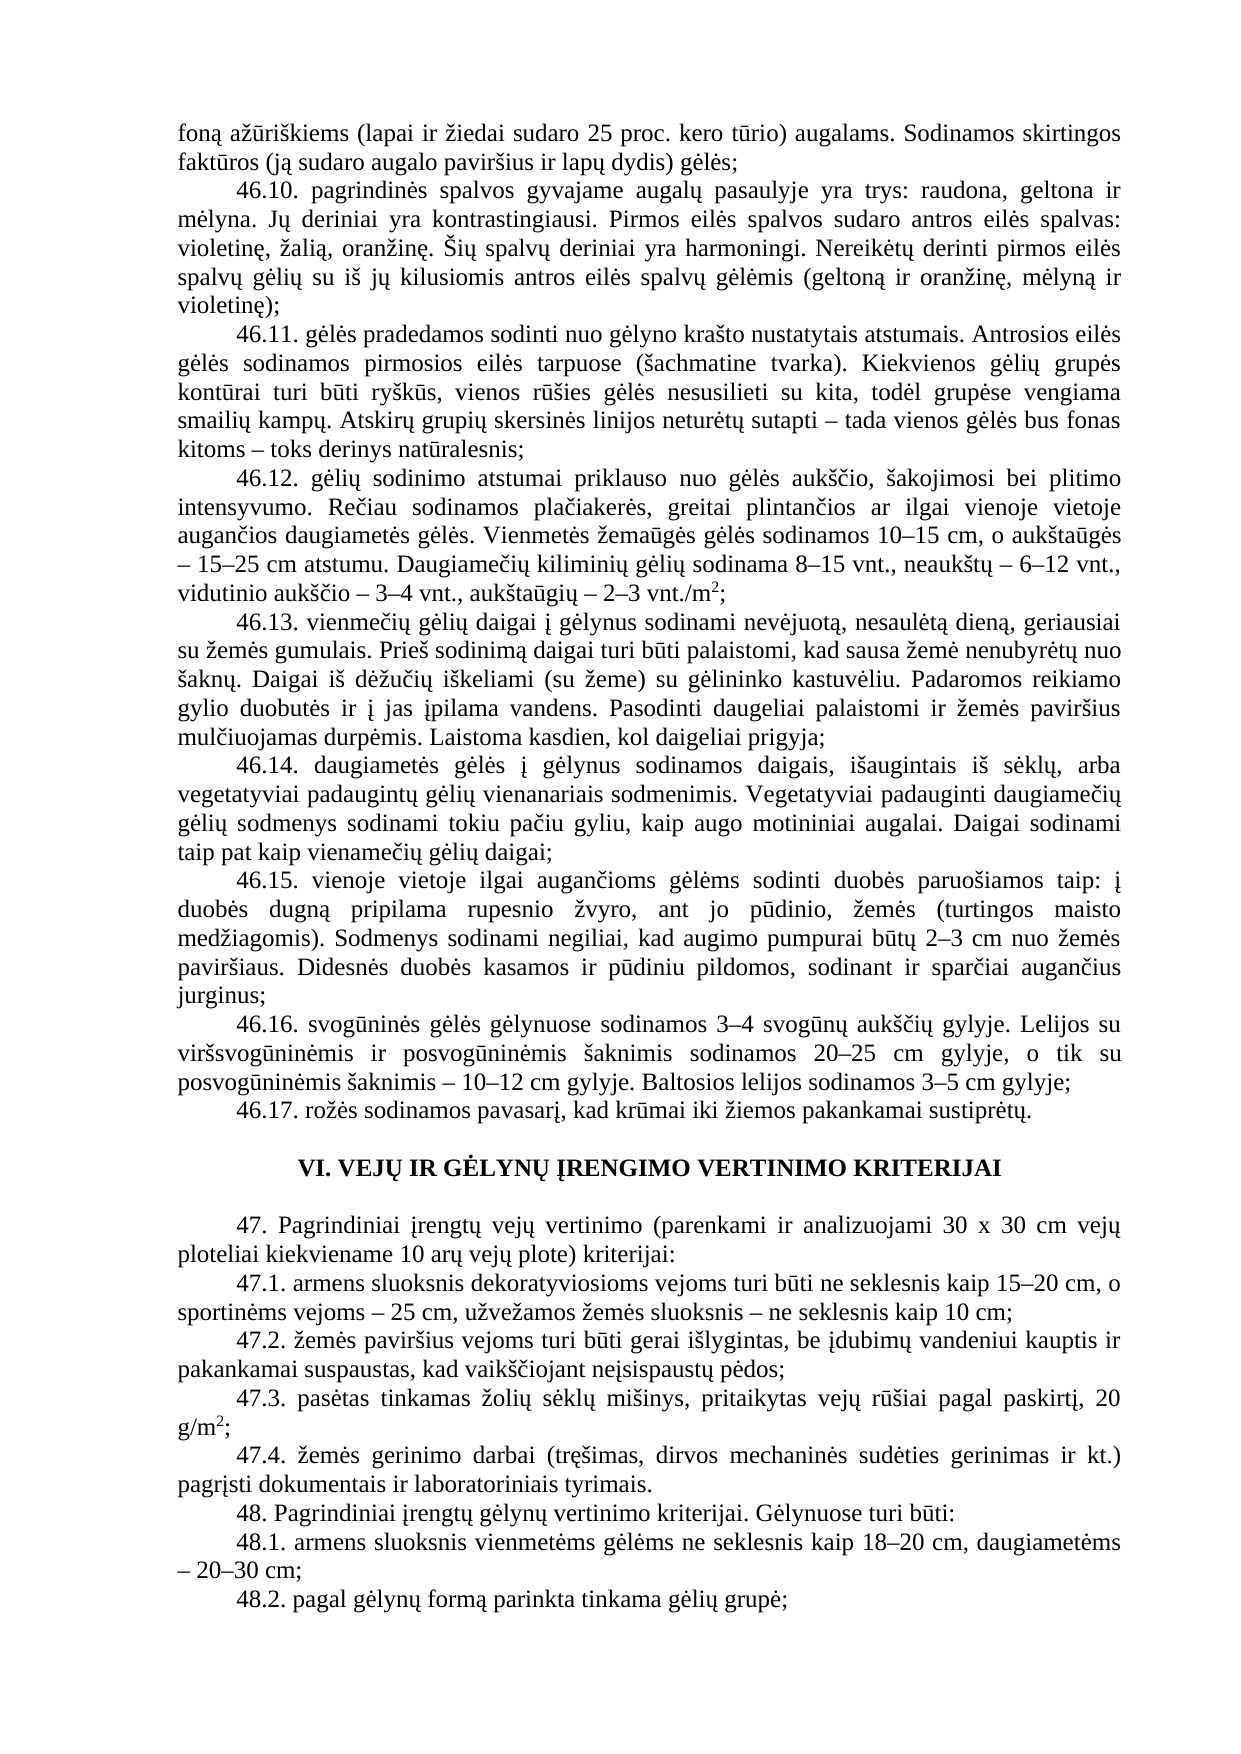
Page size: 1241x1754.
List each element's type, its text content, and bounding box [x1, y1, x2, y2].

text 47.1. armens sluoksnis dekoratyviosioms vejoms turi būti ne seklesnis kaip 15–20 cm, o sportinėms vejoms – 25 cm, užvežamos žemės sluoksnis – ne seklesnis kaip 10 cm; [177, 1268, 1122, 1326]
text 46.16. svogūninės gėlės gėlynuose sodinamos 3–4 svogūnų aukščių gylyje. Lelijos su viršsvogūninėmis ir posvogūninėmis šaknimis sodinamos 20–25 cm gylyje, o tik su posvogūninėmis šaknimis – 10–12 cm gylyje. Baltosios lelijos sodinamos 3–5 cm gylyje; [177, 1009, 1122, 1096]
text 46.14. daugiametės gėlės į gėlynus sodinamos daigais, išaugintais iš sėklų, arba vegetatyviai padaugintų gėlių vienanariais sodmenimis. Vegetatyviai padauginti daugiamečių gėlių sodmenys sodinami tokiu pačiu gyliu, kaip augo motininiai augalai. Daigai sodinami taip pat kaip vienamečių gėlių daigai; [177, 751, 1122, 866]
text 46.10. pagrindinės spalvos gyvajame augalų pasaulyje yra trys: raudona, geltona ir mėlyna. Jų deriniai yra kontrastingiausi. Pirmos eilės spalvos sudaro antros eilės spalvas: violetinę, žalią, oranžinę. Šių spalvų deriniai yra harmoningi. Nereikėtų derinti pirmos eilės spalvų gėlių su iš jų kilusiomis antros eilės spalvų gėlėmis (geltoną ir oranžinę, mėlyną ir violetinę); [177, 176, 1122, 319]
text 48.1. armens sluoksnis vienmetėms gėlėms ne seklesnis kaip 18–20 cm, daugiametėms – 20–30 cm; [177, 1527, 1122, 1584]
text 46.11. gėlės pradedamos sodinti nuo gėlyno krašto nustatytais atstumais. Antrosios eilės gėlės sodinamos pirmosios eilės tarpuose (šachmatine tvarka). Kiekvienos gėlių grupės kontūrai turi būti ryškūs, vienos rūšies gėlės nesusilieti su kita, todėl grupėse vengiama smailių kampų. Atskirų grupių skersinės linijos neturėtų sutapti – tada vienos gėlės bus fonas kitoms – toks derinys natūralesnis; [177, 319, 1122, 463]
text 48. Pagrindiniai įrengtų gėlynų vertinimo kriterijai. Gėlynuose turi būti: [177, 1498, 1122, 1527]
text VI. VEJŲ IR GĖLYNŲ ĮRENGIMO VERTINIMO KRITERIJAI [177, 1153, 1122, 1182]
text 47. Pagrindiniai įrengtų vejų vertinimo (parenkami ir analizuojami 30 x 30 cm vejų ploteliai kiekviename 10 arų vejų plote) kriterijai: [177, 1211, 1122, 1268]
text 46.13. vienmečių gėlių daigai į gėlynus sodinami nevėjuotą, nesaulėtą dieną, geriausiai su žemės gumulais. Prieš sodinimą daigai turi būti palaistomi, kad sausa žemė nenubyrėtų nuo šaknų. Daigai iš dėžučių iškeliami (su žeme) su gėlininko kastuvėliu. Padaromos reikiamo gylio duobutės ir į jas įpilama vandens. Pasodinti daugeliai palaistomi ir žemės paviršius mulčiuojamas durpėmis. Laistoma kasdien, kol daigeliai prigyja; [177, 607, 1122, 751]
text foną ažūriškiems (lapai ir žiedai sudaro 25 proc. kero tūrio) augalams. Sodinamos skirtingos faktūros (ją sudaro augalo paviršius ir lapų dydis) gėlės; [177, 118, 1122, 176]
text 47.2. žemės paviršius vejoms turi būti gerai išlygintas, be įdubimų vandeniui kauptis ir pakankamai suspaustas, kad vaikščiojant neįsispaustų pėdos; [177, 1326, 1122, 1383]
text 47.3. pasėtas tinkamas žolių sėklų mišinys, pritaikytas vejų rūšiai pagal paskirtį, 20 g/m2; [177, 1383, 1122, 1441]
text 46.17. rožės sodinamos pavasarį, kad krūmai iki žiemos pakankamai sustiprėtų. [177, 1096, 1122, 1124]
text 48.2. pagal gėlynų formą parinkta tinkama gėlių grupė; [177, 1584, 1122, 1613]
text 47.4. žemės gerinimo darbai (tręšimas, dirvos mechaninės sudėties gerinimas ir kt.) pagrįsti dokumentais ir laboratoriniais tyrimais. [177, 1441, 1122, 1498]
text 46.12. gėlių sodinimo atstumai priklauso nuo gėlės aukščio, šakojimosi bei plitimo intensyvumo. Rečiau sodinamos plačiakerės, greitai plintančios ar ilgai vienoje vietoje augančios daugiametės gėlės. Vienmetės žemaūgės gėlės sodinamos 10–15 cm, o aukštaūgės – 15–25 cm atstumu. Daugiamečių kiliminių gėlių sodinama 8–15 vnt., neaukštų – 6–12 vnt., vidutinio aukščio – 3–4 vnt., aukštaūgių – 2–3 vnt./m2; [177, 463, 1122, 607]
text 46.15. vienoje vietoje ilgai augančioms gėlėms sodinti duobės paruošiamos taip: į duobės dugną pripilama rupesnio žvyro, ant jo pūdinio, žemės (turtingos maisto medžiagomis). Sodmenys sodinami negiliai, kad augimo pumpurai būtų 2–3 cm nuo žemės paviršiaus. Didesnės duobės kasamos ir pūdiniu pildomos, sodinant ir sparčiai augančius jurginus; [177, 866, 1122, 1009]
